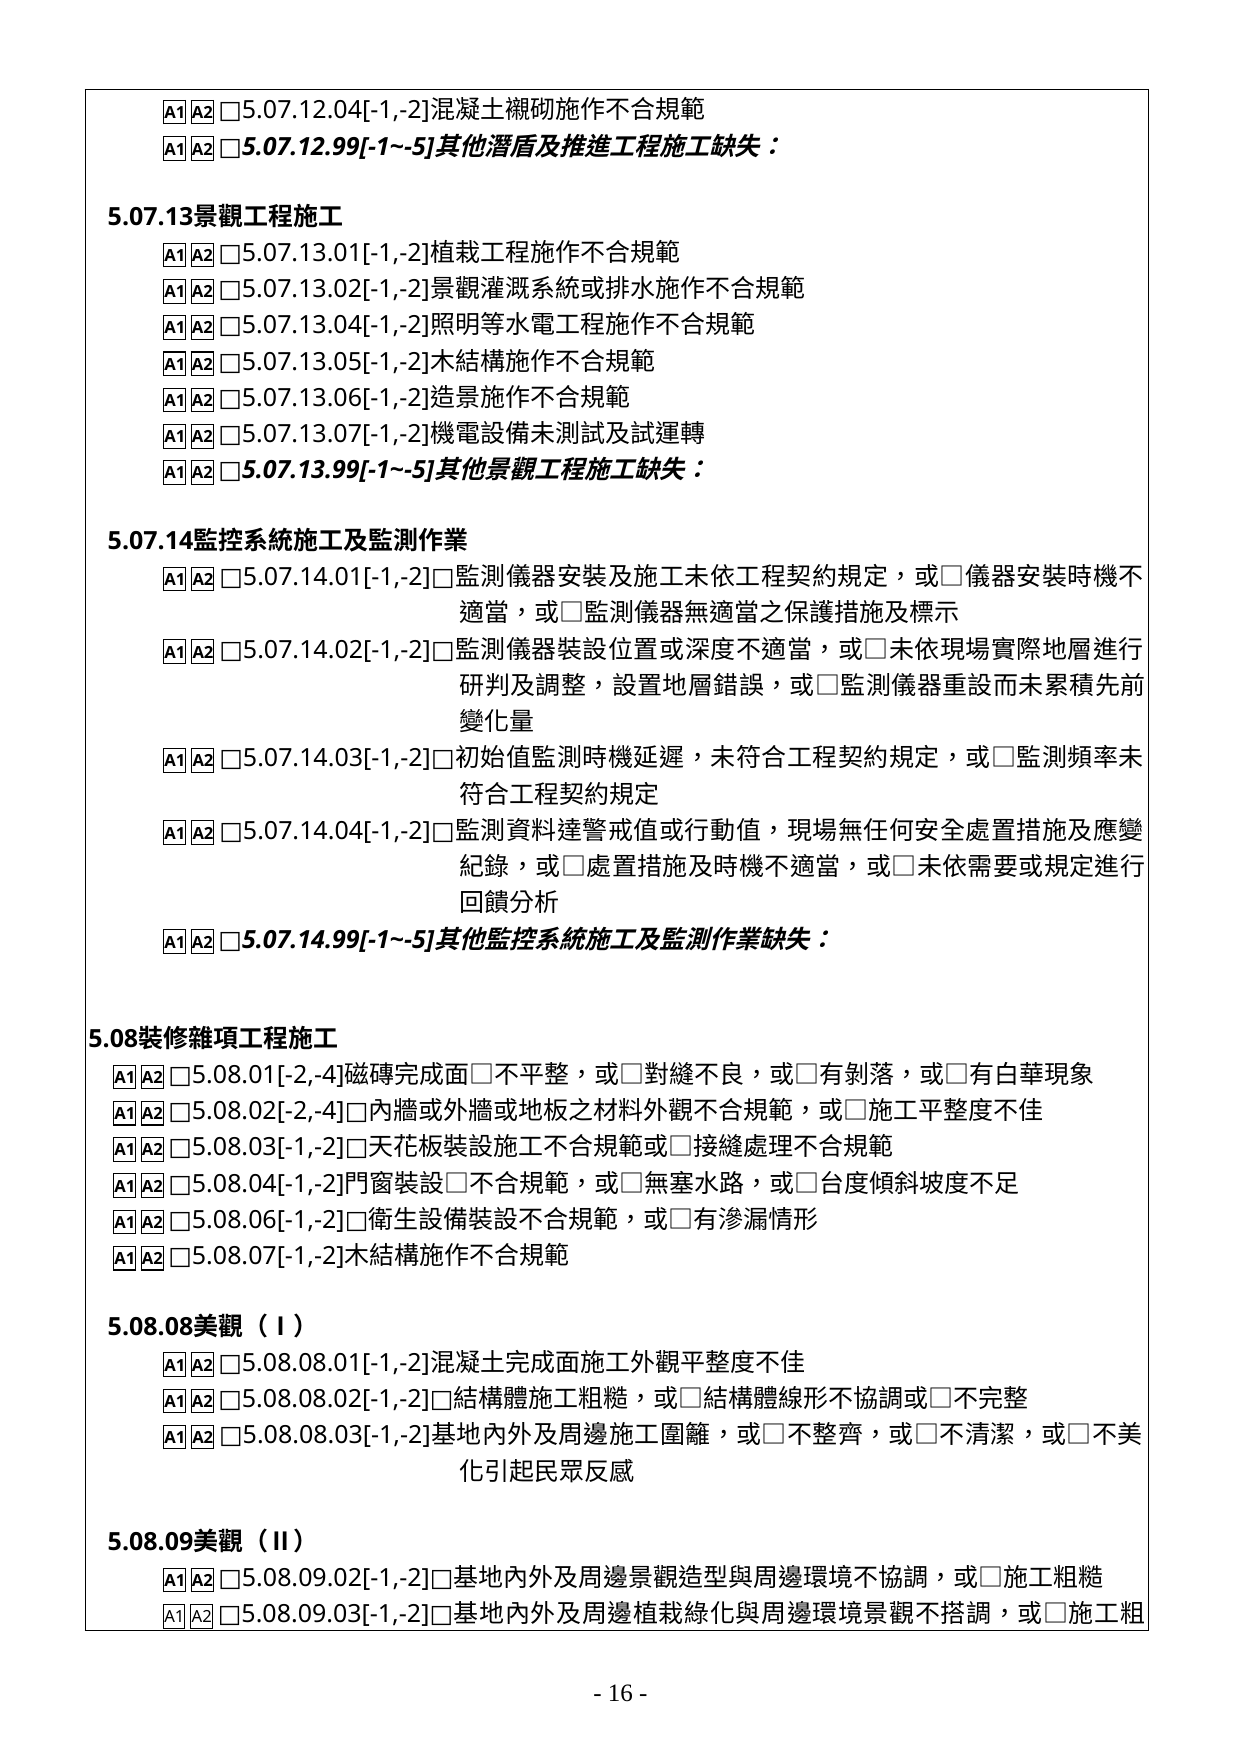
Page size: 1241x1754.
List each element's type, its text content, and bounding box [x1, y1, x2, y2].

table_cell A1 A2 □5.07.12.04[-1,-2]混凝土襯砌施作不合規範 A1 A2 □5.07.12.99[-1~-5]其他潛盾及推進工程施工缺失： 5.07.13景觀工程施工 A1 A2 □5.07.13.01[-1,-2]植栽工程施作不合規範 A1 A2 □5.07.13.02[-1,-2]景觀灌溉系統或排水施作不合規範 A1 A2 □5.07.13.04[-1,-2]照明等水電工程施作不合規範 A1 A2 □5.07.13.05[-1,-2]木結構施作不合規範 A1 A2 □5.07.13.06[-1,-2]造景施作不合規範 A1 A2 □5.07.13.07[-1,-2]機電設備未測試及試運轉 A1 A2 □5.07.13.99[-1~-5]其他景觀工程施工缺失： 5.07.14監控系統施工及監測作業 A1 A2 □5.07.14.01[-1,-2]□監測儀器安裝及施工未依工程契約規定，或□儀器安裝時機不適當，或□監測儀器無適當之保護措施及標示 A1 A2 □5.07.14.02[-1,-2]□監測儀器裝設位置或深度不適當，或□未依現場實際地層進行研判及調整，設置地層錯誤，或□監測儀器重設而未累積先前變化量 A1 A2 □5.07.14.03[-1,-2]□初始值監測時機延遲，未符合工程契約規定，或□監測頻率未符合工程契約規定 A1 A2 □5.07.14.04[-1,-2]□監測資料達警戒值或行動值，現場無任何安全處置措施及應變紀錄，或□處置措施及時機不適當，或□未依需要或規定進行回饋分析 A1 A2 □5.07.14.99[-1~-5]其他監控系統施工及監測作業缺失： 5.08裝修雜項工程施工 A1 A2 □5.08.01[-2,-4]磁磚完成面□不平整，或□對縫不良，或□有剝落，或□有白華現象 A1 A2 □5.08.02[-2,-4]□內牆或外牆或地板之材料外觀不合規範，或□施工平整度不佳 A1 A2 □5.08.03[-1,-2]□天花板裝設施工不合規範或□接縫處理不合規範 A1 A2 □5.08.04[-1,-2]門窗裝設□不合規範，或□無塞水路，或□台度傾斜坡度不足 A1 A2 □5.08.06[-1,-2]□衛生設備裝設不合規範，或□有滲漏情形 A1 A2 □5.08.07[-1,-2]木結構施作不合規範 5.08.08美觀（Ⅰ） A1 A2 □5.08.08.01[-1,-2]混凝土完成面施工外觀平整度不佳 A1 A2 □5.08.08.02[-1,-2]□結構體施工粗糙，或□結構體線形不協調或□不完整 A1 A2 □5.08.08.03[-1,-2]基地內外及周邊施工圍籬，或□不整齊，或□不清潔，或□不美化引起民眾反感 5.08.09美觀（Ⅱ） A1 A2 □5.08.09.02[-1,-2]□基地內外及周邊景觀造型與周邊環境不協調，或□施工粗糙 A1 A2 □5.08.09.03[-1,-2]□基地內外及周邊植栽綠化與周邊環境景觀不搭調，或□施工粗 [86, 90, 1148, 1630]
